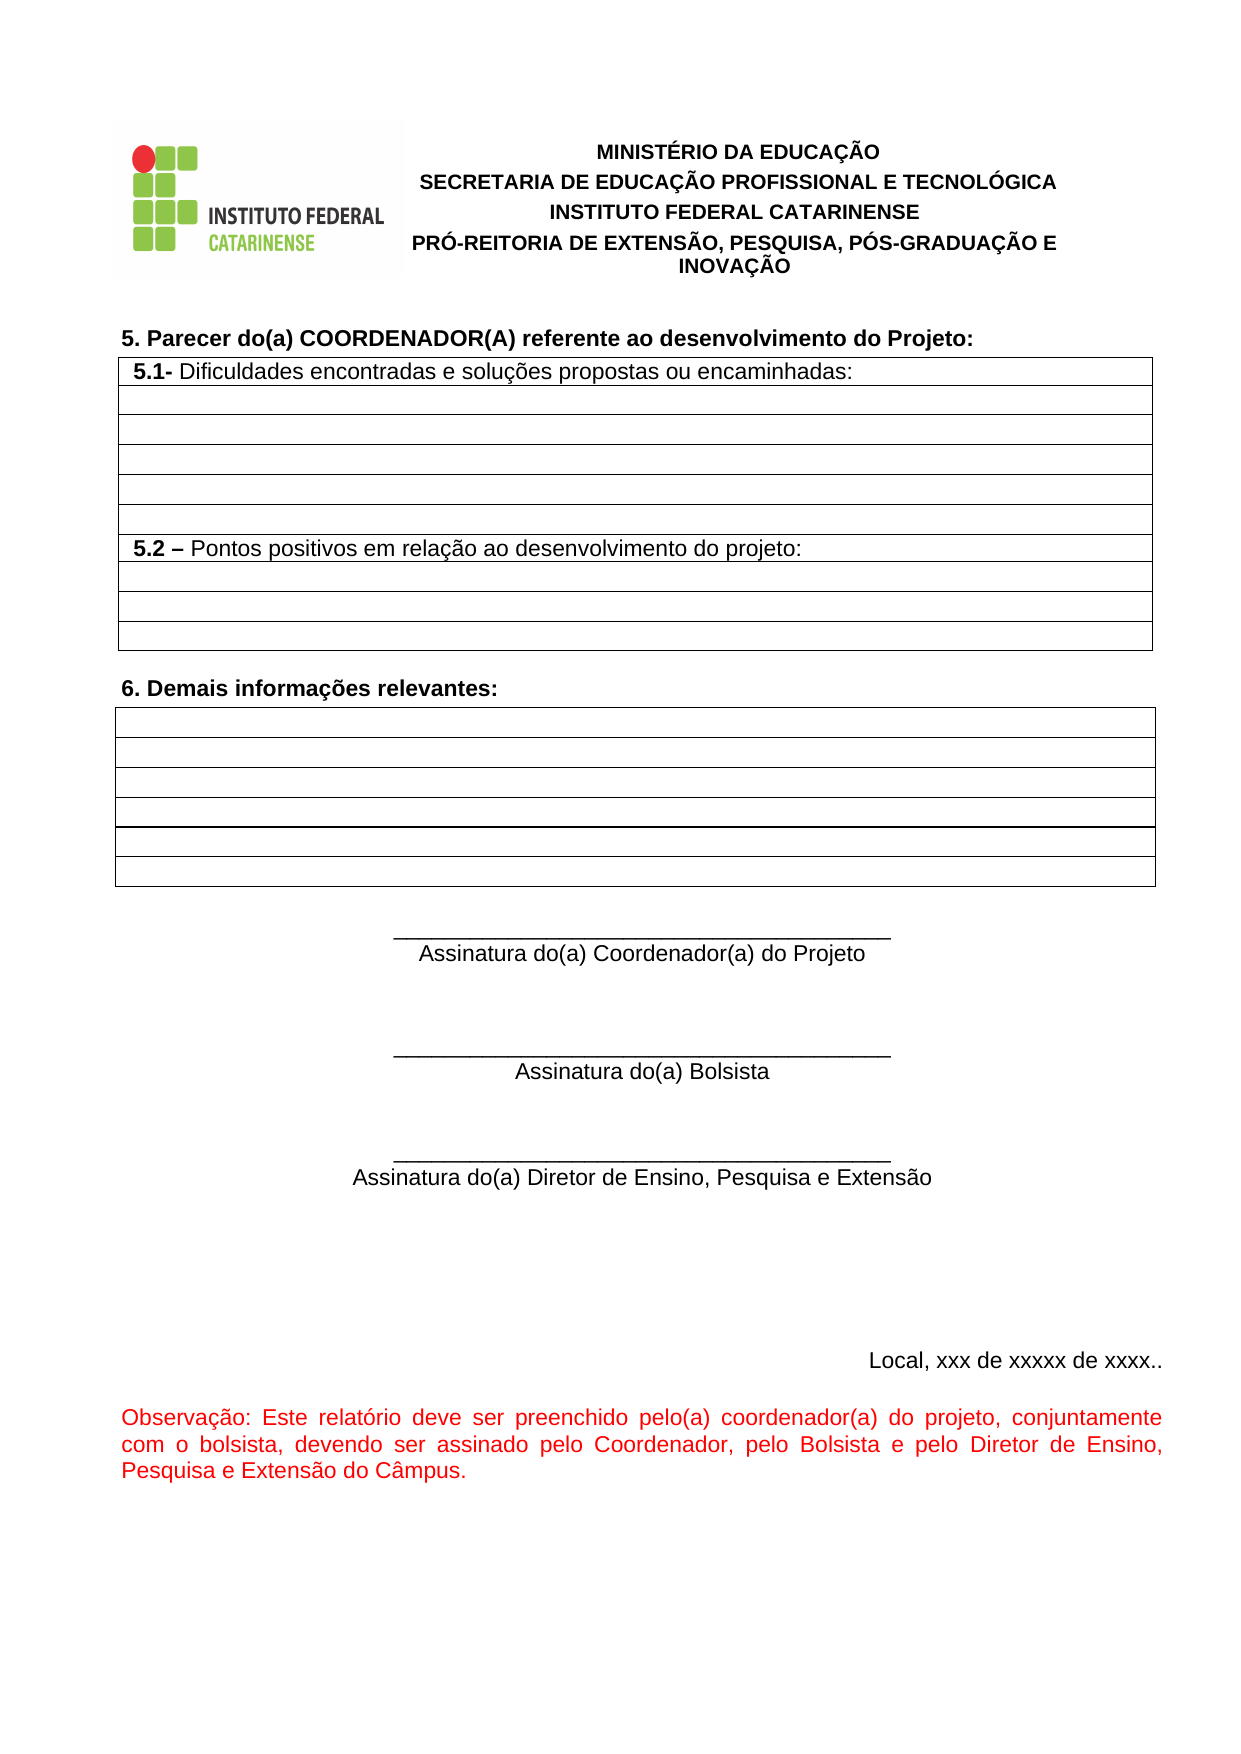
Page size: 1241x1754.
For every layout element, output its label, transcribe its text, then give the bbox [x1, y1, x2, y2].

picture [110, 118, 406, 278]
table_cell [119, 562, 1152, 591]
table_header [116, 708, 1155, 737]
table_cell [116, 798, 1155, 826]
table_cell [116, 828, 1155, 856]
table_cell [119, 415, 1152, 444]
text Assinatura do(a) Coordenador(a) do Projeto [121, 940, 1163, 966]
table_cell [119, 592, 1152, 621]
table_cell [116, 857, 1155, 886]
text _______________________________________ [121, 1137, 1163, 1164]
text 5. Parecer do(a) COORDENADOR(A) referente ao desenvolvimento do Projeto: [121, 325, 1163, 351]
text Local, xxx de xxxxx de xxxx.. [121, 1347, 1163, 1373]
table_cell [116, 768, 1155, 797]
text _______________________________________ [121, 1032, 1163, 1058]
table_cell [116, 738, 1155, 767]
table_cell [119, 445, 1152, 474]
table_cell [119, 386, 1152, 414]
table_cell [119, 622, 1152, 650]
table_cell [119, 505, 1152, 533]
table_header 5.1- Dificuldades encontradas e soluções propostas ou encaminhadas: [119, 358, 1152, 384]
text _______________________________________ [121, 913, 1163, 940]
table_cell 5.2 – Pontos positivos em relação ao desenvolvimento do projeto: [119, 535, 1152, 561]
text Assinatura do(a) Diretor de Ensino, Pesquisa e Extensão [121, 1164, 1163, 1190]
text Observação: Este relatório deve ser preenchido pelo(a) coordenador(a) do projeto, conjuntamente com o bolsista, devendo ser assinado pelo Coordenador, pelo Bolsista e pelo Diretor de Ensino, Pesquisa e Extensão do Câmpus. [121, 1404, 1163, 1483]
text Assinatura do(a) Bolsista [121, 1058, 1163, 1085]
table_cell [119, 475, 1152, 504]
text 6. Demais informações relevantes: [121, 675, 1163, 701]
